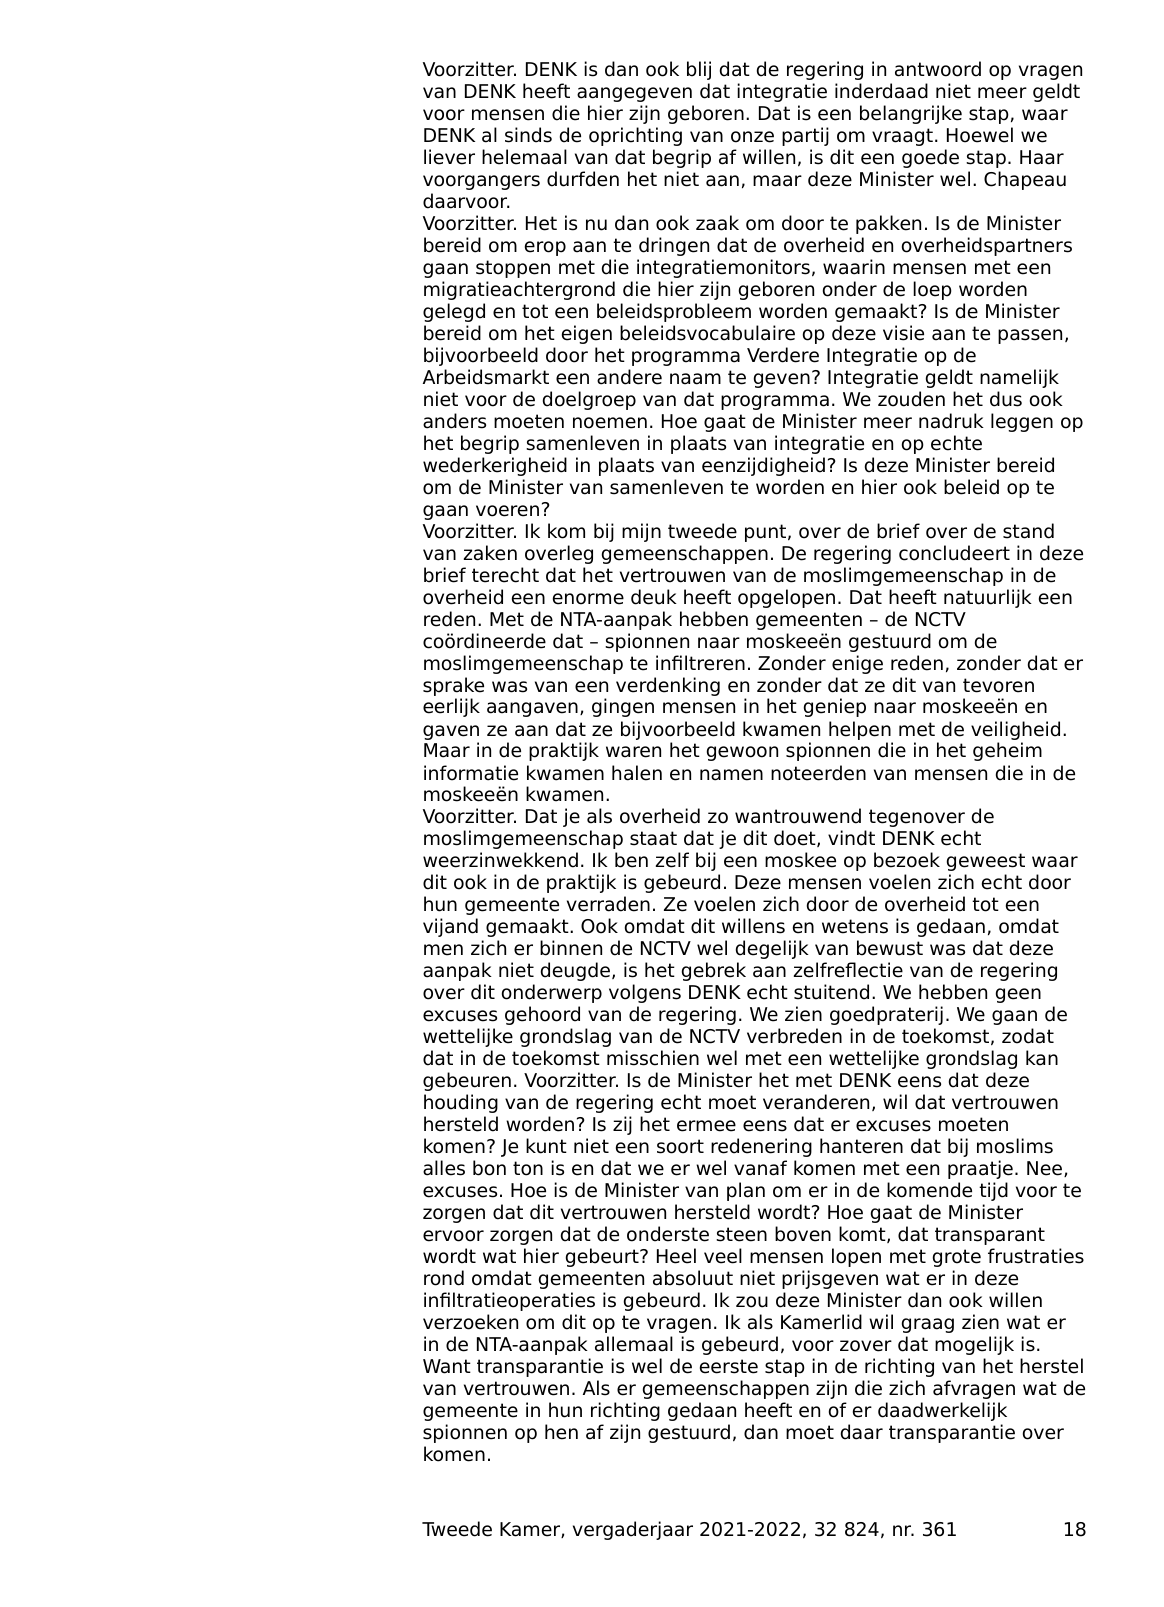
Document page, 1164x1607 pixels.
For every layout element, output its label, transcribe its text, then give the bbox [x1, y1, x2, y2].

text Voorzitter. Het is nu dan ook zaak om door te pakken. Is de Minister bereid om erop aan te dringen dat de overheid en overheidspartners gaan stoppen met die integratiemonitors, waarin mensen met een migratieachtergrond die hier zijn geboren onder de loep worden gelegd en tot een beleidsprobleem worden gemaakt? Is de Minister bereid om het eigen beleidsvocabulaire op deze visie aan te passen, bijvoorbeeld door het programma Verdere Integratie op de Arbeidsmarkt een andere naam te geven? Integratie geldt namelijk niet voor de doelgroep van dat programma. We zouden het dus ook anders moeten noemen. Hoe gaat de Minister meer nadruk leggen op het begrip samenleven in plaats van integratie en op echte wederkerigheid in plaats van eenzijdigheid? Is deze Minister bereid om de Minister van samenleven te worden en hier ook beleid op te gaan voeren? [422, 213, 1087, 521]
text Voorzitter. DENK is dan ook blij dat de regering in antwoord op vragen van DENK heeft aangegeven dat integratie inderdaad niet meer geldt voor mensen die hier zijn geboren. Dat is een belangrijke stap, waar DENK al sinds de oprichting van onze partij om vraagt. Hoewel we liever helemaal van dat begrip af willen, is dit een goede stap. Haar voorgangers durfden het niet aan, maar deze Minister wel. Chapeau daarvoor. [422, 59, 1087, 213]
text Voorzitter. Dat je als overheid zo wantrouwend tegenover de moslimgemeenschap staat dat je dit doet, vindt DENK echt weerzinwekkend. Ik ben zelf bij een moskee op bezoek geweest waar dit ook in de praktijk is gebeurd. Deze mensen voelen zich echt door hun gemeente verraden. Ze voelen zich door de overheid tot een vijand gemaakt. Ook omdat dit willens en wetens is gedaan, omdat men zich er binnen de NCTV wel degelijk van bewust was dat deze aanpak niet deugde, is het gebrek aan zelfreflectie van de regering over dit onderwerp volgens DENK echt stuitend. We hebben geen excuses gehoord van de regering. We zien goedpraterij. We gaan de wettelijke grondslag van de NCTV verbreden in de toekomst, zodat dat in de toekomst misschien wel met een wettelijke grondslag kan gebeuren. Voorzitter. Is de Minister het met DENK eens dat deze houding van de regering echt moet veranderen, wil dat vertrouwen hersteld worden? Is zij het ermee eens dat er excuses moeten komen? Je kunt niet een soort redenering hanteren dat bij moslims alles bon ton is en dat we er wel vanaf komen met een praatje. Nee, excuses. Hoe is de Minister van plan om er in de komende tijd voor te zorgen dat dit vertrouwen hersteld wordt? Hoe gaat de Minister ervoor zorgen dat de onderste steen boven komt, dat transparant wordt wat hier gebeurt? Heel veel mensen lopen met grote frustraties rond omdat gemeenten absoluut niet prijsgeven wat er in deze infiltratieoperaties is gebeurd. Ik zou deze Minister dan ook willen verzoeken om dit op te vragen. Ik als Kamerlid wil graag zien wat er in de NTA-aanpak allemaal is gebeurd, voor zover dat mogelijk is. Want transparantie is wel de eerste stap in de richting van het herstel van vertrouwen. Als er gemeenschappen zijn die zich afvragen wat de gemeente in hun richting gedaan heeft en of er daadwerkelijk spionnen op hen af zijn gestuurd, dan moet daar transparantie over komen. [422, 806, 1087, 1466]
text Voorzitter. Ik kom bij mijn tweede punt, over de brief over de stand van zaken overleg gemeenschappen. De regering concludeert in deze brief terecht dat het vertrouwen van de moslimgemeenschap in de overheid een enorme deuk heeft opgelopen. Dat heeft natuurlijk een reden. Met de NTA-aanpak hebben gemeenten – de NCTV coördineerde dat – spionnen naar moskeeën gestuurd om de moslimgemeenschap te infiltreren. Zonder enige reden, zonder dat er sprake was van een verdenking en zonder dat ze dit van tevoren eerlijk aangaven, gingen mensen in het geniep naar moskeeën en gaven ze aan dat ze bijvoorbeeld kwamen helpen met de veiligheid. Maar in de praktijk waren het gewoon spionnen die in het geheim informatie kwamen halen en namen noteerden van mensen die in de moskeeën kwamen. [422, 521, 1087, 806]
